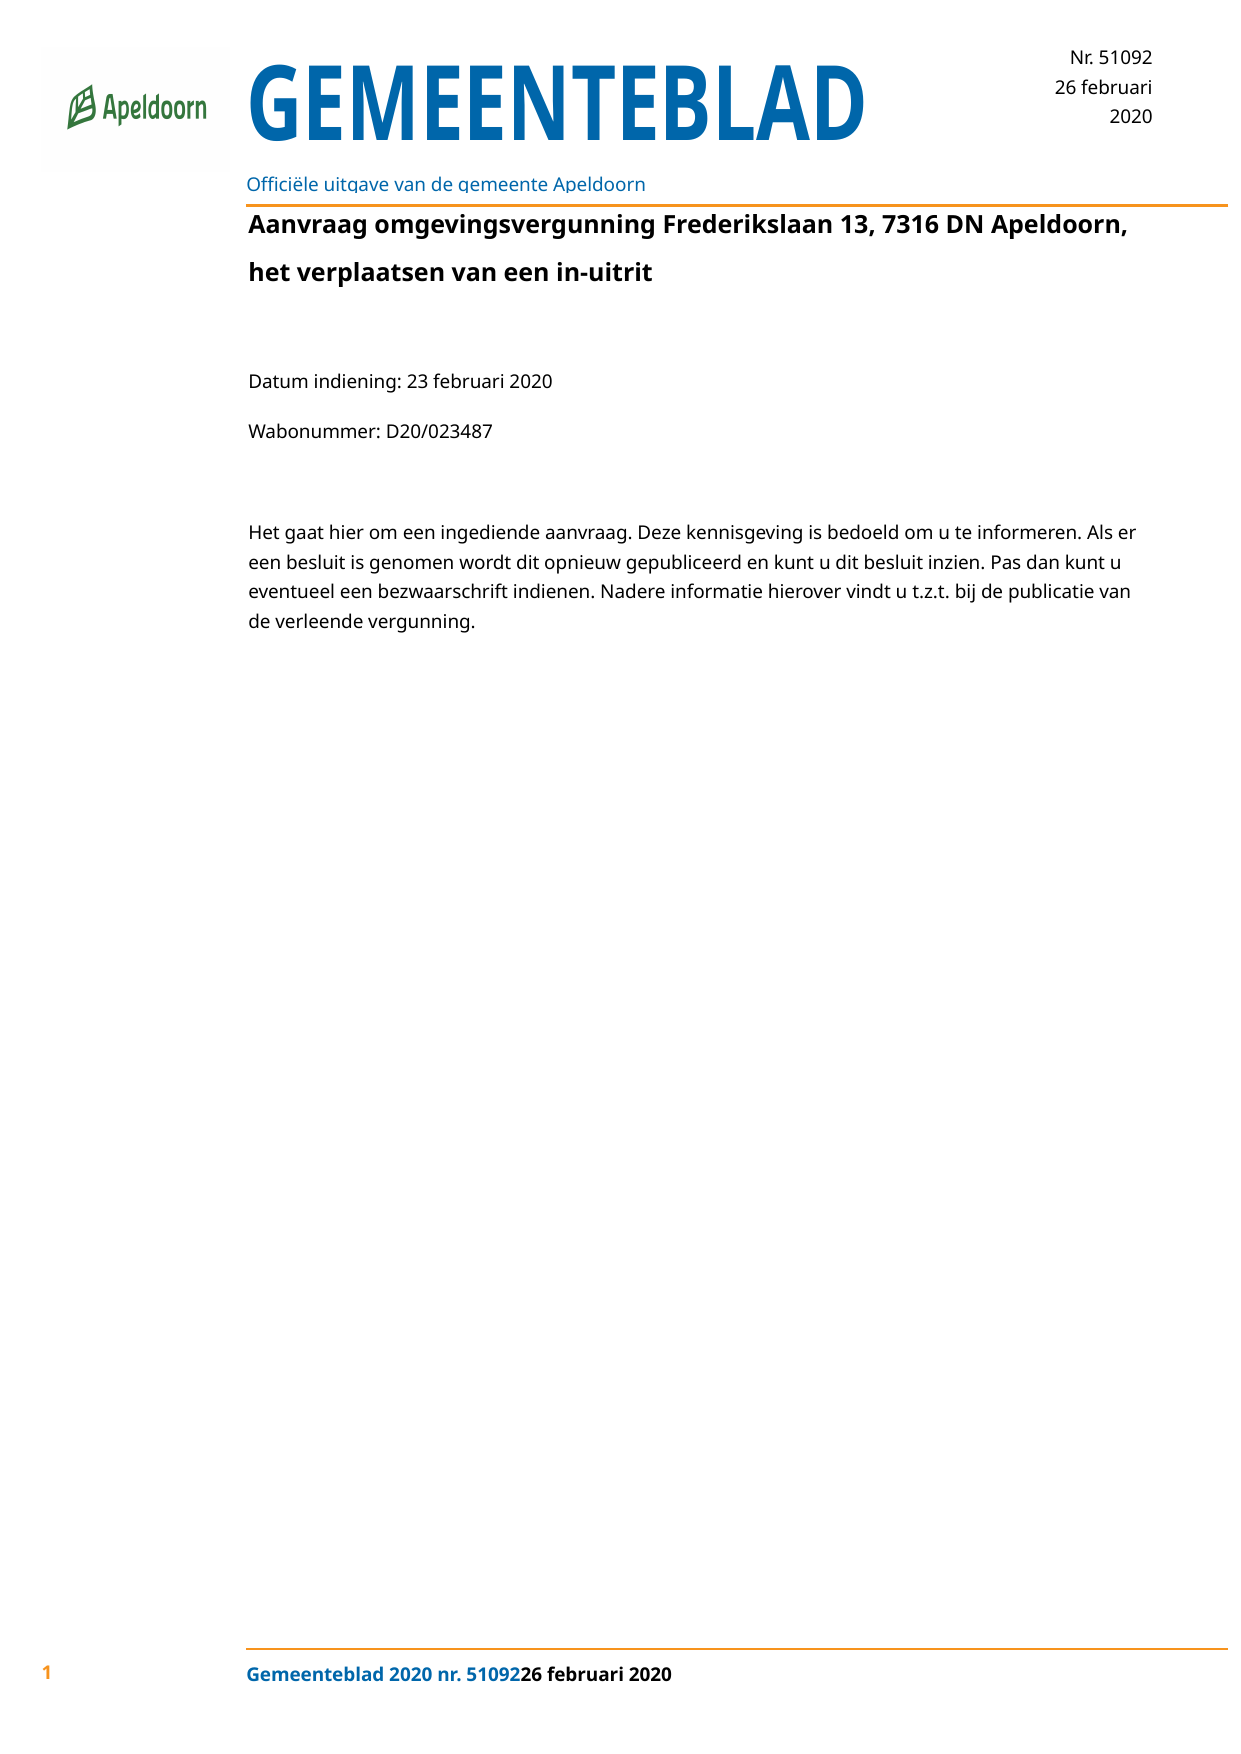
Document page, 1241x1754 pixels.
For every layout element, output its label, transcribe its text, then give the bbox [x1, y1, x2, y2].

text Het gaat hier om een ingediende aanvraag. Deze kennisgeving is bedoeld om u te informeren. Als er een besluit is genomen wordt dit opnieuw gepubliceerd en kunt u dit besluit inzien. Pas dan kunt u eventueel een bezwaarschrift indienen. Nadere informatie hierover vindt u t.z.t. bij de publicatie van de verleende vergunning. [248, 519, 1152, 634]
text Datum indiening: 23 februari 2020 [248, 368, 1152, 394]
picture [41, 47, 231, 172]
text Aanvraag omgevingsvergunning Frederikslaan 13, 7316 DN Apeldoorn, het verplaatsen van een in-uitrit [248, 207, 1152, 288]
text Wabonummer: D20/023487 [248, 419, 1152, 444]
